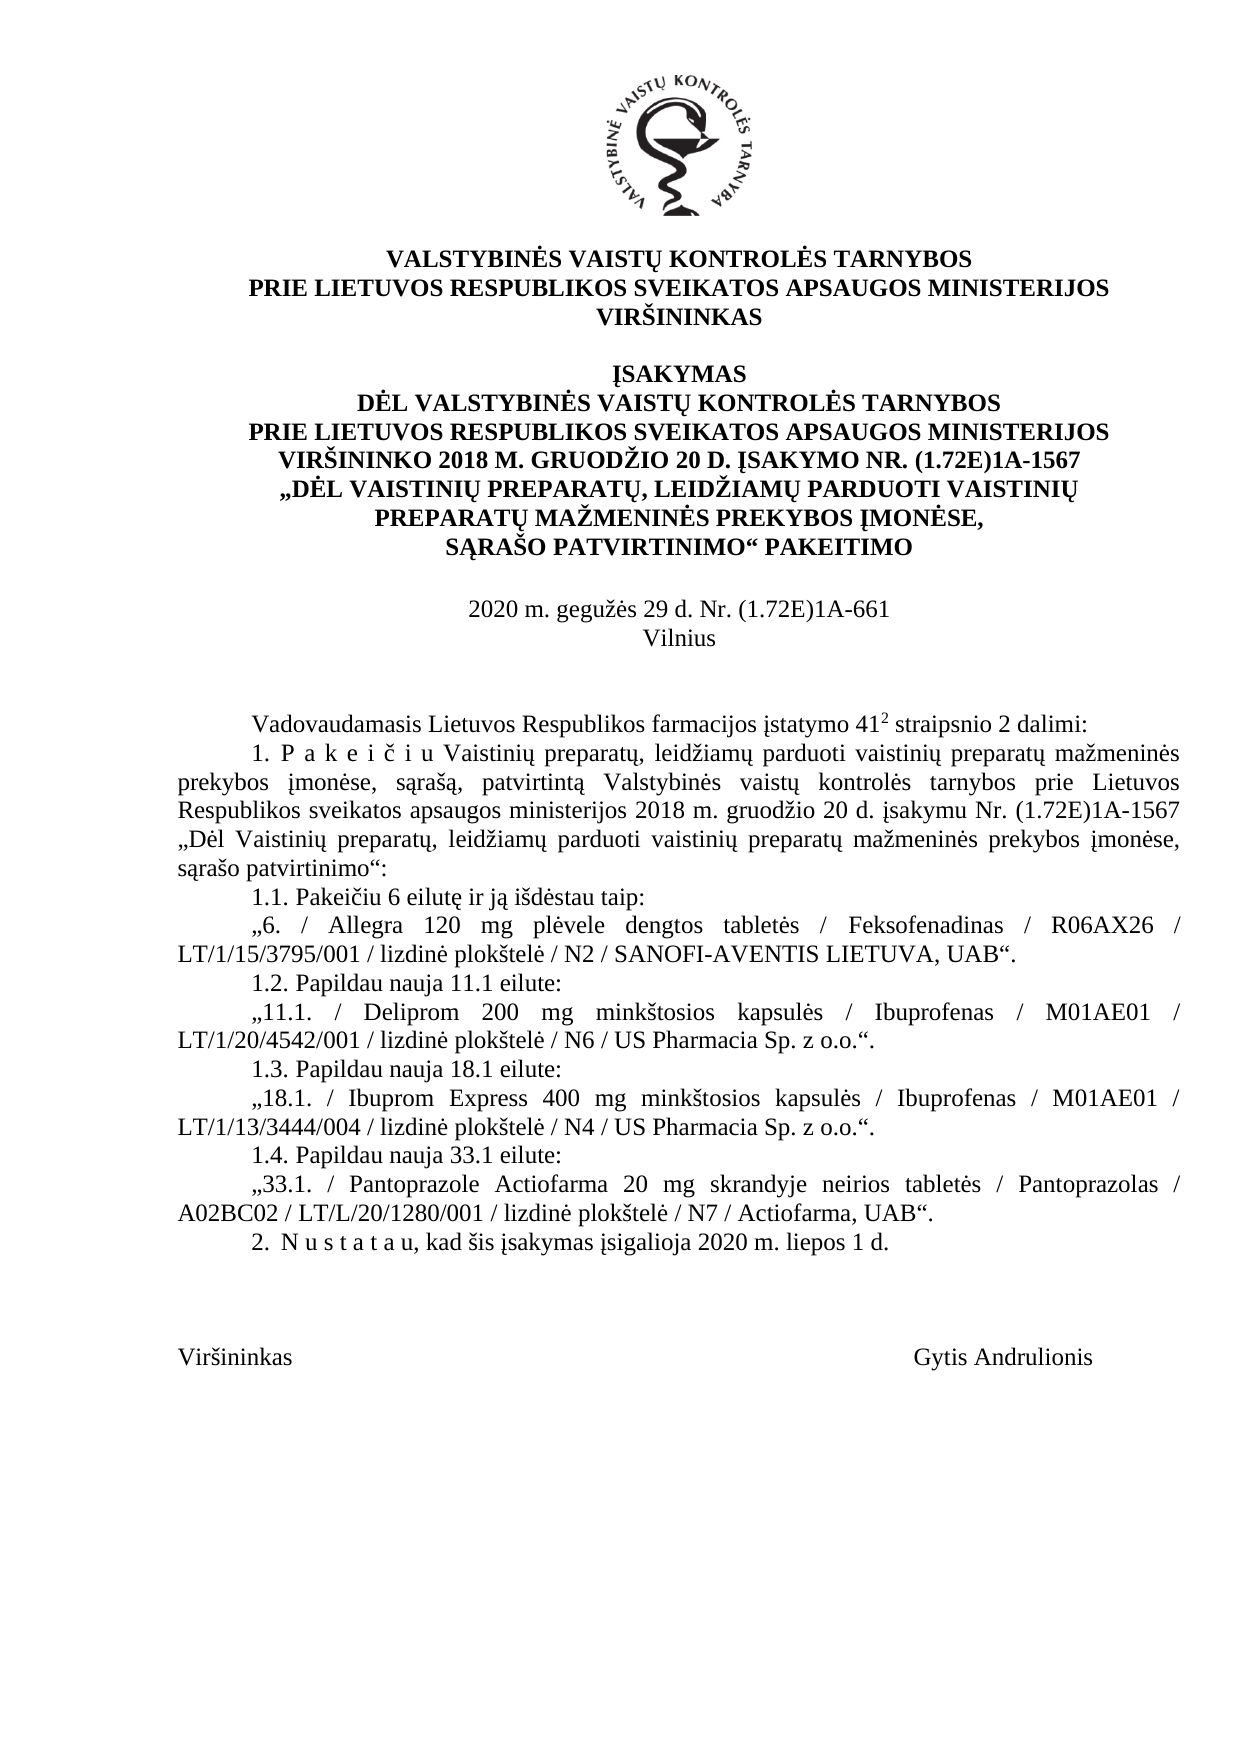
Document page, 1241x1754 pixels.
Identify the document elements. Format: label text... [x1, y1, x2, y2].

text PREPARATŲ MAŽMENINĖS PREKYBOS ĮMONĖSE, [177, 503, 1181, 532]
text 1. P a k e i č i u Vaistinių preparatų, leidžiamų parduoti vaistinių preparatų mažmeninės prekybos įmonėse, sąrašą, patvirtintą Valstybinės vaistų kontrolės tarnybos prie Lietuvos Respublikos sveikatos apsaugos ministerijos 2018 m. gruodžio 20 d. įsakymu Nr. (1.72E)1A-1567 „Dėl Vaistinių preparatų, leidžiamų parduoti vaistinių preparatų mažmeninės prekybos įmonėse, sąrašo patvirtinimo“: [177, 738, 1181, 882]
text Prie LIETUVOS RESPUBLIKOS sveikatos apsaugos ministerijos [177, 417, 1181, 446]
text 1.2. Papildau nauja 11.1 eilute: [177, 968, 1181, 997]
text 1.3. Papildau nauja 18.1 eilute: [177, 1054, 1181, 1083]
text Viršininkas Gytis Andrulionis [177, 1342, 1181, 1370]
text Prie LIETUVOS RESPUBLIKOS sveikatos apsaugos ministerijos [177, 273, 1181, 302]
text DĖL Valstybinės vaistų kontrolės tarnybos [177, 388, 1181, 417]
text „11.1. / Deliprom 200 mg minkštosios kapsulės / Ibuprofenas / M01AE01 / LT/1/20/4542/001 / lizdinė plokštelė / N6 / US Pharmacia Sp. z o.o.“. [177, 997, 1181, 1054]
text „33.1. / Pantoprazole Actiofarma 20 mg skrandyje neirios tabletės / Pantoprazolas / A02BC02 / LT/L/20/1280/001 / lizdinė plokštelė / N7 / Actiofarma, UAB“. [177, 1169, 1181, 1227]
text Vadovaudamasis Lietuvos Respublikos farmacijos įstatymo 412 straipsnio 2 dalimi: [177, 709, 1181, 738]
text 1.4. Papildau nauja 33.1 eilute: [177, 1140, 1181, 1169]
text Valstybinės vaistų kontrolės tarnybos [177, 244, 1181, 273]
text 2020 m. gegužės 29 d. Nr. (1.72E)1A-661 [177, 594, 1181, 623]
text ĮSAKYMAS [177, 359, 1181, 388]
text viršininkO 2018 M. GRUODŽIO 20 D. ĮSAKYMO nR. (1.72E)1A-1567 [177, 446, 1181, 474]
text „18.1. / Ibuprom Express 400 mg minkštosios kapsulės / Ibuprofenas / M01AE01 / LT/1/13/3444/004 / lizdinė plokštelė / N4 / US Pharmacia Sp. z o.o.“. [177, 1083, 1181, 1140]
text Vilnius [177, 623, 1181, 652]
text 2. N u s t a t a u, kad šis įsakymas įsigalioja 2020 m. liepos 1 d. [177, 1227, 1181, 1255]
text viršininkas [177, 302, 1181, 331]
text SĄRAŠO PATVIRTINIMO“ PAKEITIMO [177, 532, 1181, 561]
text „DĖL VAISTINIŲ PREPARATŲ, LEIDŽIAMŲ PARDUOTI VAISTINIŲ [177, 474, 1181, 503]
text „6. / Allegra 120 mg plėvele dengtos tabletės / Feksofenadinas / R06AX26 / LT/1/15/3795/001 / lizdinė plokštelė / N2 / SANOFI-AVENTIS LIETUVA, UAB“. [177, 910, 1181, 968]
text 1.1. Pakeičiu 6 eilutę ir ją išdėstau taip: [177, 882, 1181, 910]
